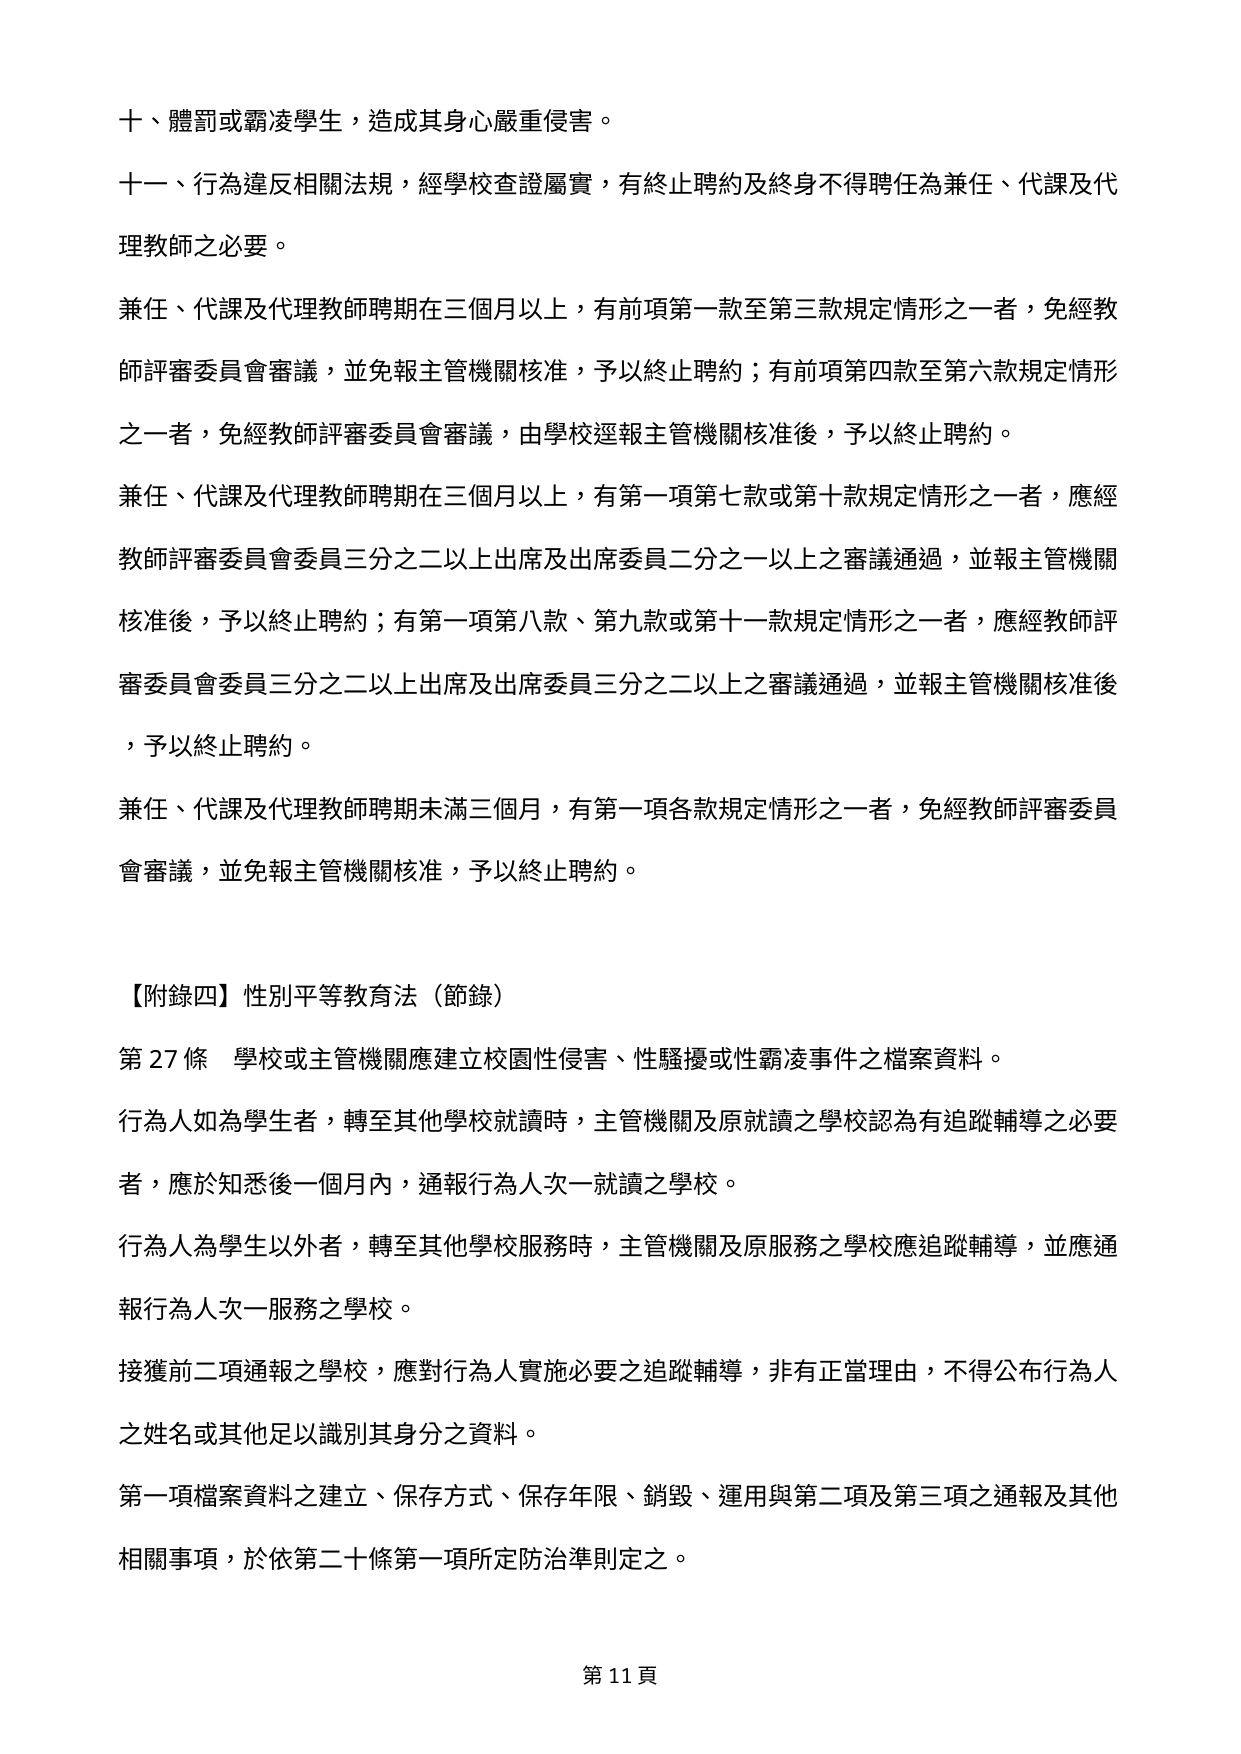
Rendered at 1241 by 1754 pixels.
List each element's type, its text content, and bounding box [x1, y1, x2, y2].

text 接獲前二項通報之學校，應對行為人實施必要之追蹤輔導，非有正當理由，不得公布行為人之姓名或其他足以識別其身分之資料。 [118, 1328, 1122, 1453]
text 十一、行為違反相關法規，經學校查證屬實，有終止聘約及終身不得聘任為兼任、代課及代理教師之必要。 [118, 141, 1122, 266]
text 兼任、代課及代理教師聘期未滿三個月，有第一項各款規定情形之一者，免經教師評審委員會審議，並免報主管機關核准，予以終止聘約。 [118, 766, 1122, 891]
text 【附錄四】性別平等教育法（節錄） [118, 953, 1122, 1016]
text 十、體罰或霸凌學生，造成其身心嚴重侵害。 [118, 78, 1122, 141]
text ，予以終止聘約。 [118, 703, 1122, 766]
text 兼任、代課及代理教師聘期在三個月以上，有前項第一款至第三款規定情形之一者，免經教師評審委員會審議，並免報主管機關核准，予以終止聘約；有前項第四款至第六款規定情形之一者，免經教師評審委員會審議，由學校逕報主管機關核准後，予以終止聘約。 [118, 266, 1122, 453]
text 兼任、代課及代理教師聘期在三個月以上，有第一項第七款或第十款規定情形之一者，應經教師評審委員會委員三分之二以上出席及出席委員二分之一以上之審議通過，並報主管機關核准後，予以終止聘約；有第一項第八款、第九款或第十一款規定情形之一者，應經教師評審委員會委員三分之二以上出席及出席委員三分之二以上之審議通過，並報主管機關核准後 [118, 453, 1122, 703]
text 行為人為學生以外者，轉至其他學校服務時，主管機關及原服務之學校應追蹤輔導，並應通報行為人次一服務之學校。 [118, 1203, 1122, 1328]
text 第27條 學校或主管機關應建立校園性侵害、性騷擾或性霸凌事件之檔案資料。 [118, 1016, 1122, 1078]
text 行為人如為學生者，轉至其他學校就讀時，主管機關及原就讀之學校認為有追蹤輔導之必要者，應於知悉後一個月內，通報行為人次一就讀之學校。 [118, 1078, 1122, 1203]
text 第一項檔案資料之建立、保存方式、保存年限、銷毀、運用與第二項及第三項之通報及其他相關事項，於依第二十條第一項所定防治準則定之。 [118, 1453, 1122, 1578]
